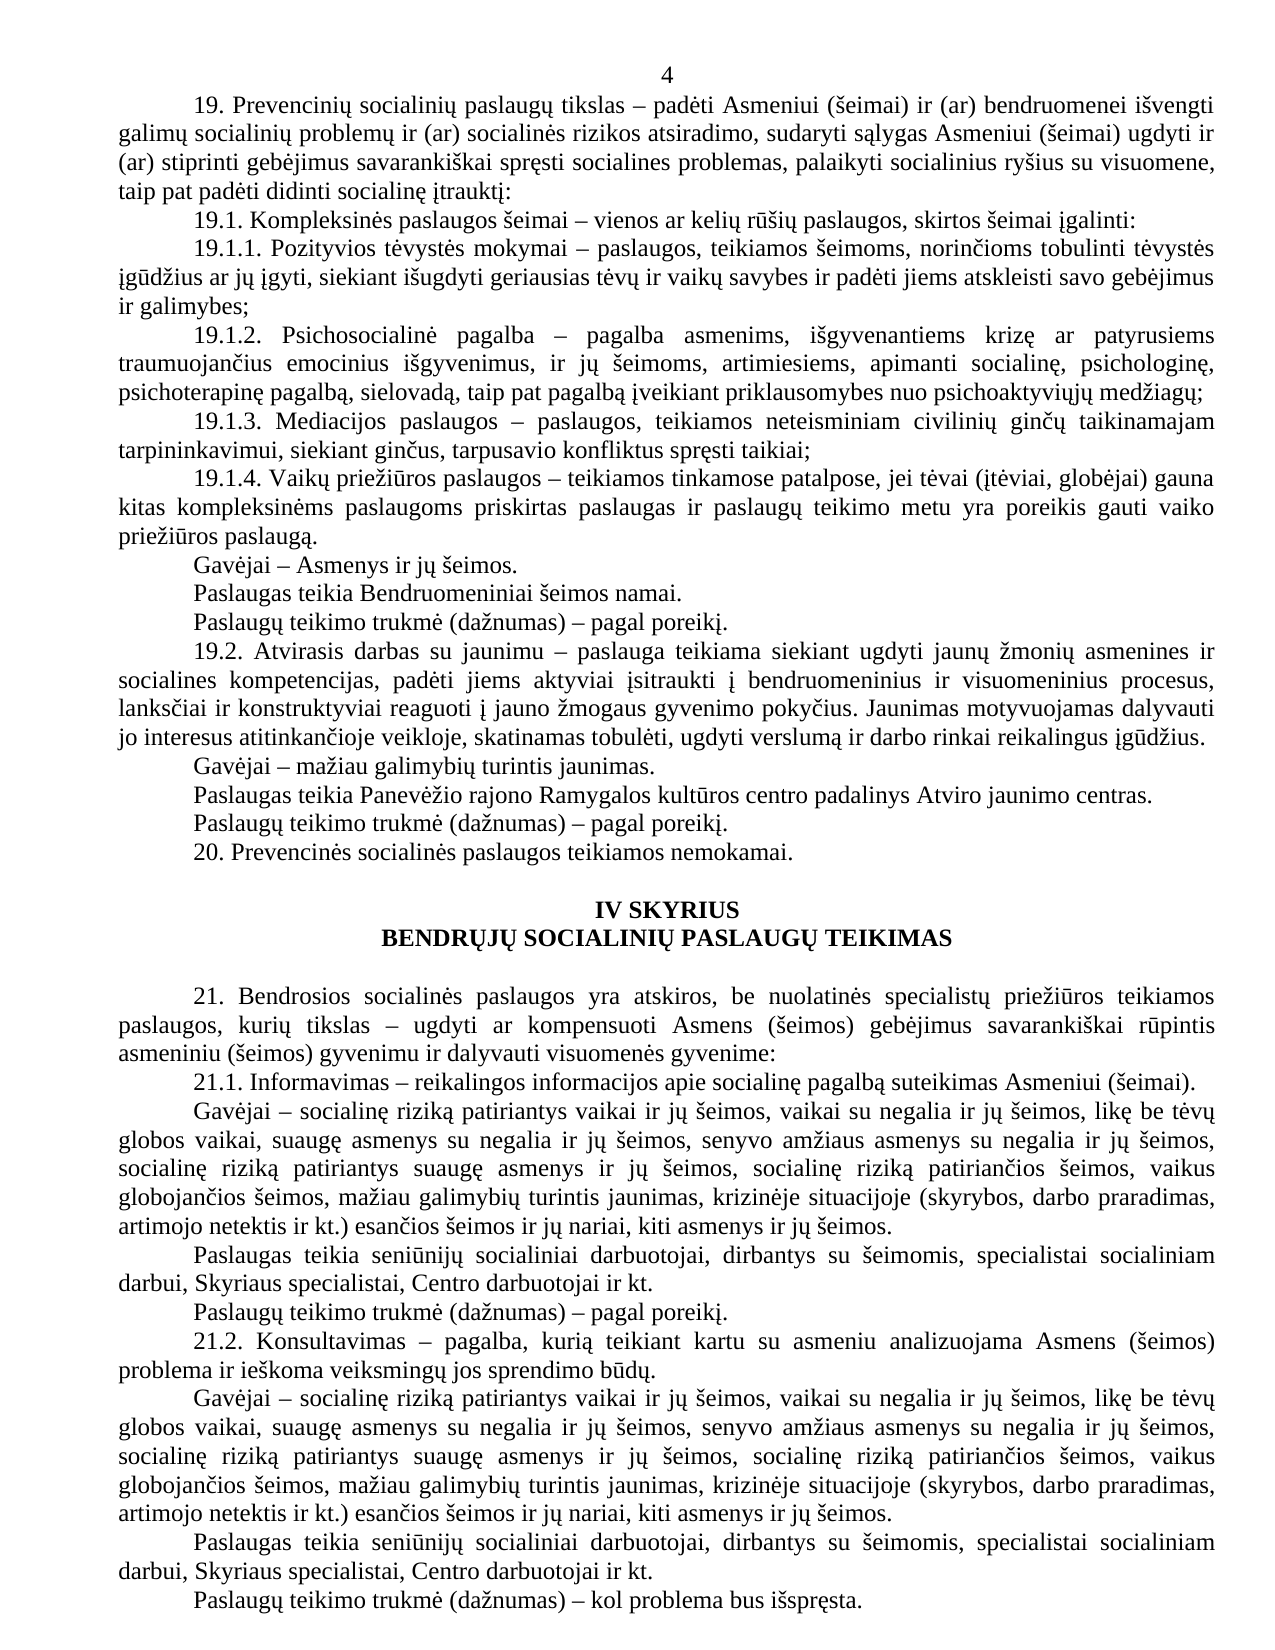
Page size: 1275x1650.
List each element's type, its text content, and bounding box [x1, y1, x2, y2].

text 19.1.1. Pozityvios tėvystės mokymai – paslaugos, teikiamos šeimoms, norinčioms tobulinti tėvystės įgūdžius ar jų įgyti, siekiant išugdyti geriausias tėvų ir vaikų savybes ir padėti jiems atskleisti savo gebėjimus ir galimybes; [118, 233, 1216, 320]
text 20. Prevencinės socialinės paslaugos teikiamos nemokamai. [118, 837, 1216, 866]
text Gavėjai – mažiau galimybių turintis jaunimas. [118, 751, 1216, 780]
text Paslaugas teikia Panevėžio rajono Ramygalos kultūros centro padalinys Atviro jaunimo centras. [118, 780, 1216, 808]
text BENDRŲJŲ SOCIALINIŲ PASLAUGŲ TEIKIMAS [118, 923, 1216, 952]
text 21. Bendrosios socialinės paslaugos yra atskiros, be nuolatinės specialistų priežiūros teikiamos paslaugos, kurių tikslas – ugdyti ar kompensuoti Asmens (šeimos) gebėjimus savarankiškai rūpintis asmeniniu (šeimos) gyvenimu ir dalyvauti visuomenės gyvenime: [118, 981, 1216, 1067]
text 19.1.4. Vaikų priežiūros paslaugos – teikiamos tinkamose patalpose, jei tėvai (įtėviai, globėjai) gauna kitas kompleksinėms paslaugoms priskirtas paslaugas ir paslaugų teikimo metu yra poreikis gauti vaiko priežiūros paslaugą. [118, 463, 1216, 550]
text Paslaugas teikia seniūnijų socialiniai darbuotojai, dirbantys su šeimomis, specialistai socialiniam darbui, Skyriaus specialistai, Centro darbuotojai ir kt. [118, 1527, 1216, 1585]
text Paslaugas teikia seniūnijų socialiniai darbuotojai, dirbantys su šeimomis, specialistai socialiniam darbui, Skyriaus specialistai, Centro darbuotojai ir kt. [118, 1240, 1216, 1297]
text 19.1.2. Psichosocialinė pagalba – pagalba asmenims, išgyvenantiems krizę ar patyrusiems traumuojančius emocinius išgyvenimus, ir jų šeimoms, artimiesiems, apimanti socialinę, psichologinę, psichoterapinę pagalbą, sielovadą, taip pat pagalbą įveikiant priklausomybes nuo psichoaktyviųjų medžiagų; [118, 320, 1216, 406]
text 19.1. Kompleksinės paslaugos šeimai – vienos ar kelių rūšių paslaugos, skirtos šeimai įgalinti: [118, 205, 1216, 233]
text Gavėjai – socialinę riziką patiriantys vaikai ir jų šeimos, vaikai su negalia ir jų šeimos, likę be tėvų globos vaikai, suaugę asmenys su negalia ir jų šeimos, senyvo amžiaus asmenys su negalia ir jų šeimos, socialinę riziką patiriantys suaugę asmenys ir jų šeimos, socialinę riziką patiriančios šeimos, vaikus globojančios šeimos, mažiau galimybių turintis jaunimas, krizinėje situacijoje (skyrybos, darbo praradimas, artimojo netektis ir kt.) esančios šeimos ir jų nariai, kiti asmenys ir jų šeimos. [118, 1096, 1216, 1240]
text Paslaugų teikimo trukmė (dažnumas) – pagal poreikį. [118, 808, 1216, 837]
text Gavėjai – socialinę riziką patiriantys vaikai ir jų šeimos, vaikai su negalia ir jų šeimos, likę be tėvų globos vaikai, suaugę asmenys su negalia ir jų šeimos, senyvo amžiaus asmenys su negalia ir jų šeimos, socialinę riziką patiriantys suaugę asmenys ir jų šeimos, socialinę riziką patiriančios šeimos, vaikus globojančios šeimos, mažiau galimybių turintis jaunimas, krizinėje situacijoje (skyrybos, darbo praradimas, artimojo netektis ir kt.) esančios šeimos ir jų nariai, kiti asmenys ir jų šeimos. [118, 1383, 1216, 1527]
text 19. Prevencinių socialinių paslaugų tikslas – padėti Asmeniui (šeimai) ir (ar) bendruomenei išvengti galimų socialinių problemų ir (ar) socialinės rizikos atsiradimo, sudaryti sąlygas Asmeniui (šeimai) ugdyti ir (ar) stiprinti gebėjimus savarankiškai spręsti socialines problemas, palaikyti socialinius ryšius su visuomene, taip pat padėti didinti socialinę įtrauktį: [118, 90, 1216, 205]
text 21.2. Konsultavimas – pagalba, kurią teikiant kartu su asmeniu analizuojama Asmens (šeimos) problema ir ieškoma veiksmingų jos sprendimo būdų. [118, 1326, 1216, 1383]
text IV SKYRIUS [118, 895, 1216, 923]
text Paslaugų teikimo trukmė (dažnumas) – pagal poreikį. [118, 1297, 1216, 1326]
text 21.1. Informavimas – reikalingos informacijos apie socialinę pagalbą suteikimas Asmeniui (šeimai). [118, 1067, 1216, 1096]
text Paslaugas teikia Bendruomeniniai šeimos namai. [118, 578, 1216, 607]
text 19.1.3. Mediacijos paslaugos – paslaugos, teikiamos neteisminiam civilinių ginčų taikinamajam tarpininkavimui, siekiant ginčus, tarpusavio konfliktus spręsti taikiai; [118, 406, 1216, 463]
text Gavėjai – Asmenys ir jų šeimos. [118, 550, 1216, 578]
text Paslaugų teikimo trukmė (dažnumas) – kol problema bus išspręsta. [118, 1585, 1216, 1613]
text 19.2. Atvirasis darbas su jaunimu – paslauga teikiama siekiant ugdyti jaunų žmonių asmenines ir socialines kompetencijas, padėti jiems aktyviai įsitraukti į bendruomeninius ir visuomeninius procesus, lanksčiai ir konstruktyviai reaguoti į jauno žmogaus gyvenimo pokyčius. Jaunimas motyvuojamas dalyvauti jo interesus atitinkančioje veikloje, skatinamas tobulėti, ugdyti verslumą ir darbo rinkai reikalingus įgūdžius. [118, 636, 1216, 751]
text Paslaugų teikimo trukmė (dažnumas) – pagal poreikį. [118, 607, 1216, 636]
